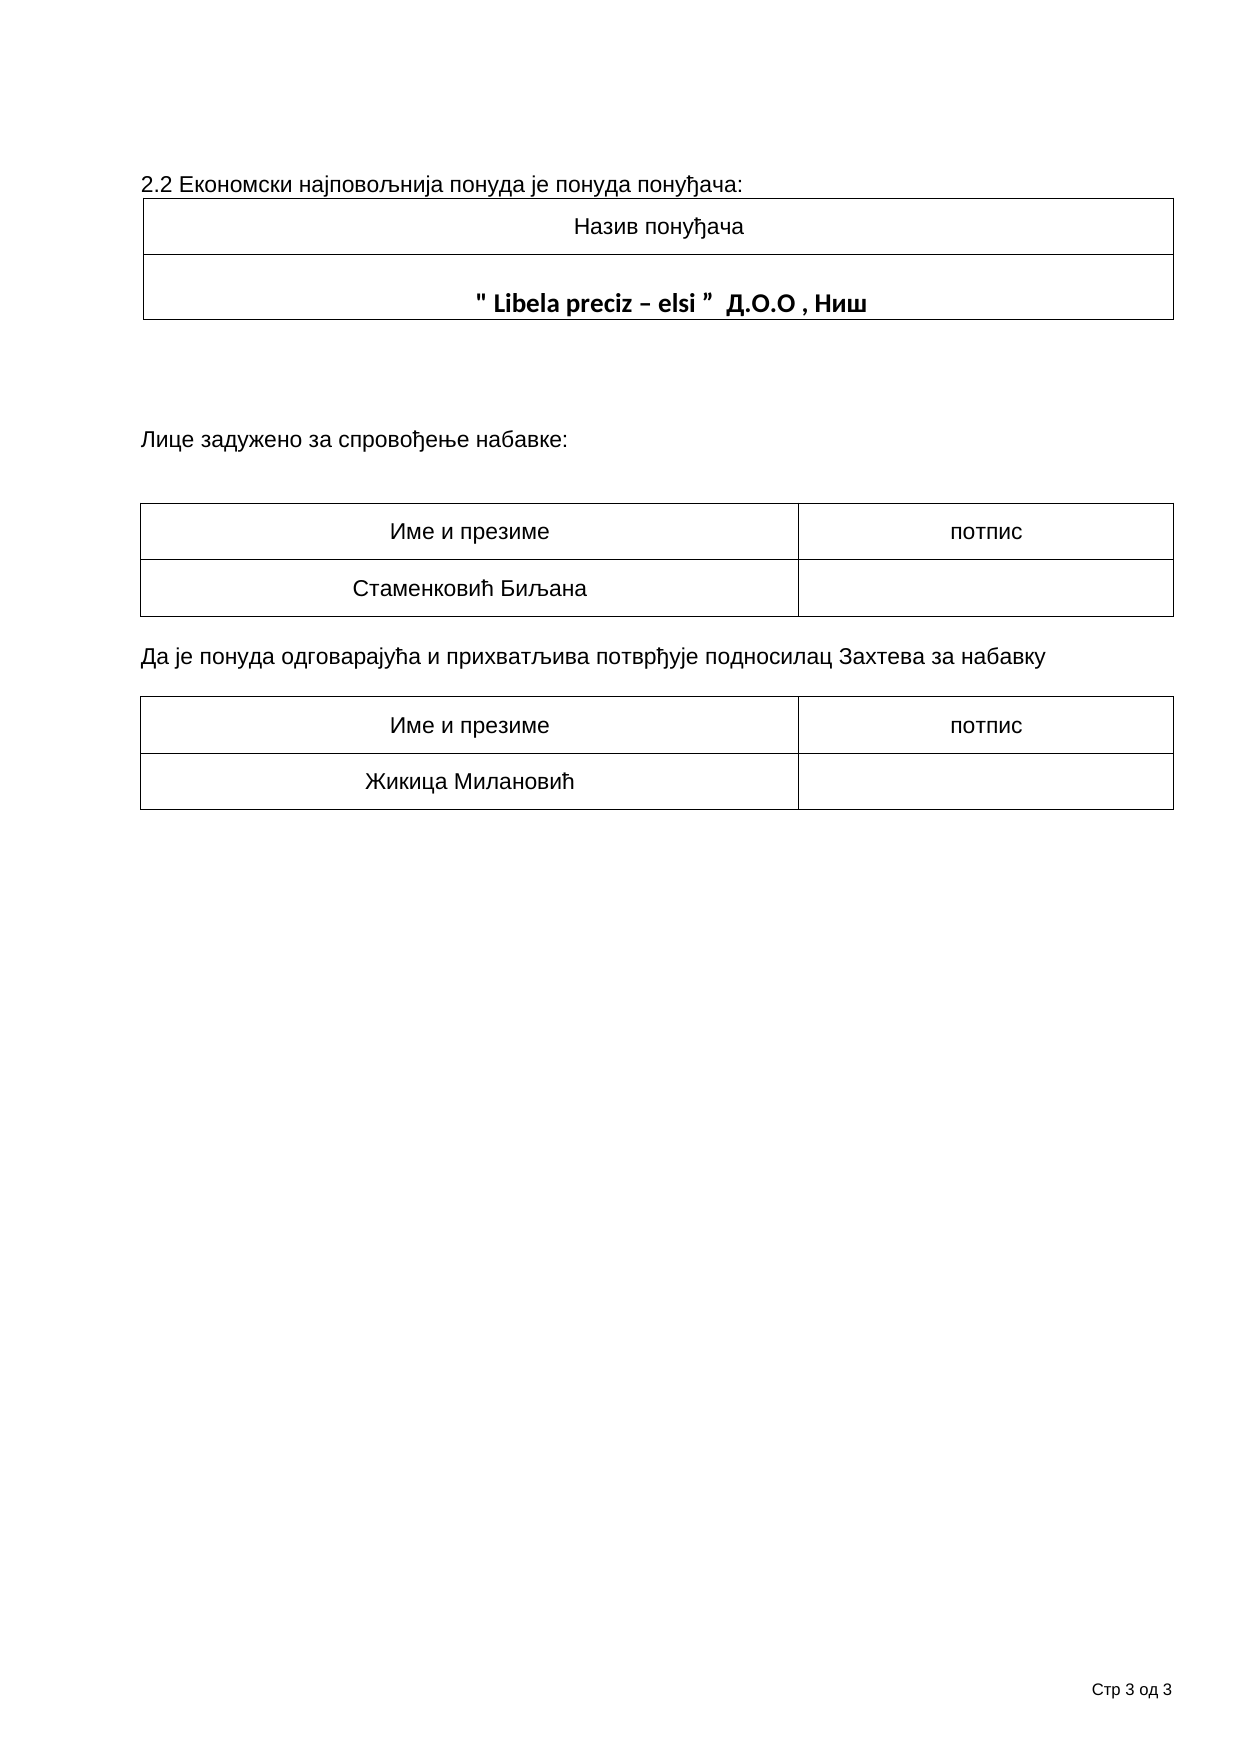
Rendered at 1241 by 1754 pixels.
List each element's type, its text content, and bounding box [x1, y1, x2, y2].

text Лице задужено за спровођење набавке: [141, 426, 1172, 452]
table_cell " Libela preciz – elsi ” Д.О.О , Ниш [144, 255, 1173, 319]
table_header потпис [799, 504, 1173, 559]
table_cell Жикица Милановић [141, 754, 798, 809]
table_header Име и презиме [141, 697, 798, 753]
text 2.2 Економски најповољнија понуда је понуда понуђача: [141, 171, 1172, 197]
table_cell Стаменковић Биљана [141, 560, 798, 616]
text Да је понуда одговарајућа и прихватљива потврђује подносилац Захтева за набавку [141, 643, 1172, 669]
table_cell [799, 560, 1173, 616]
table_cell [799, 754, 1173, 809]
table_header Назив понуђача [144, 199, 1173, 254]
table_header потпис [799, 697, 1173, 753]
table_header Име и презиме [141, 504, 798, 559]
